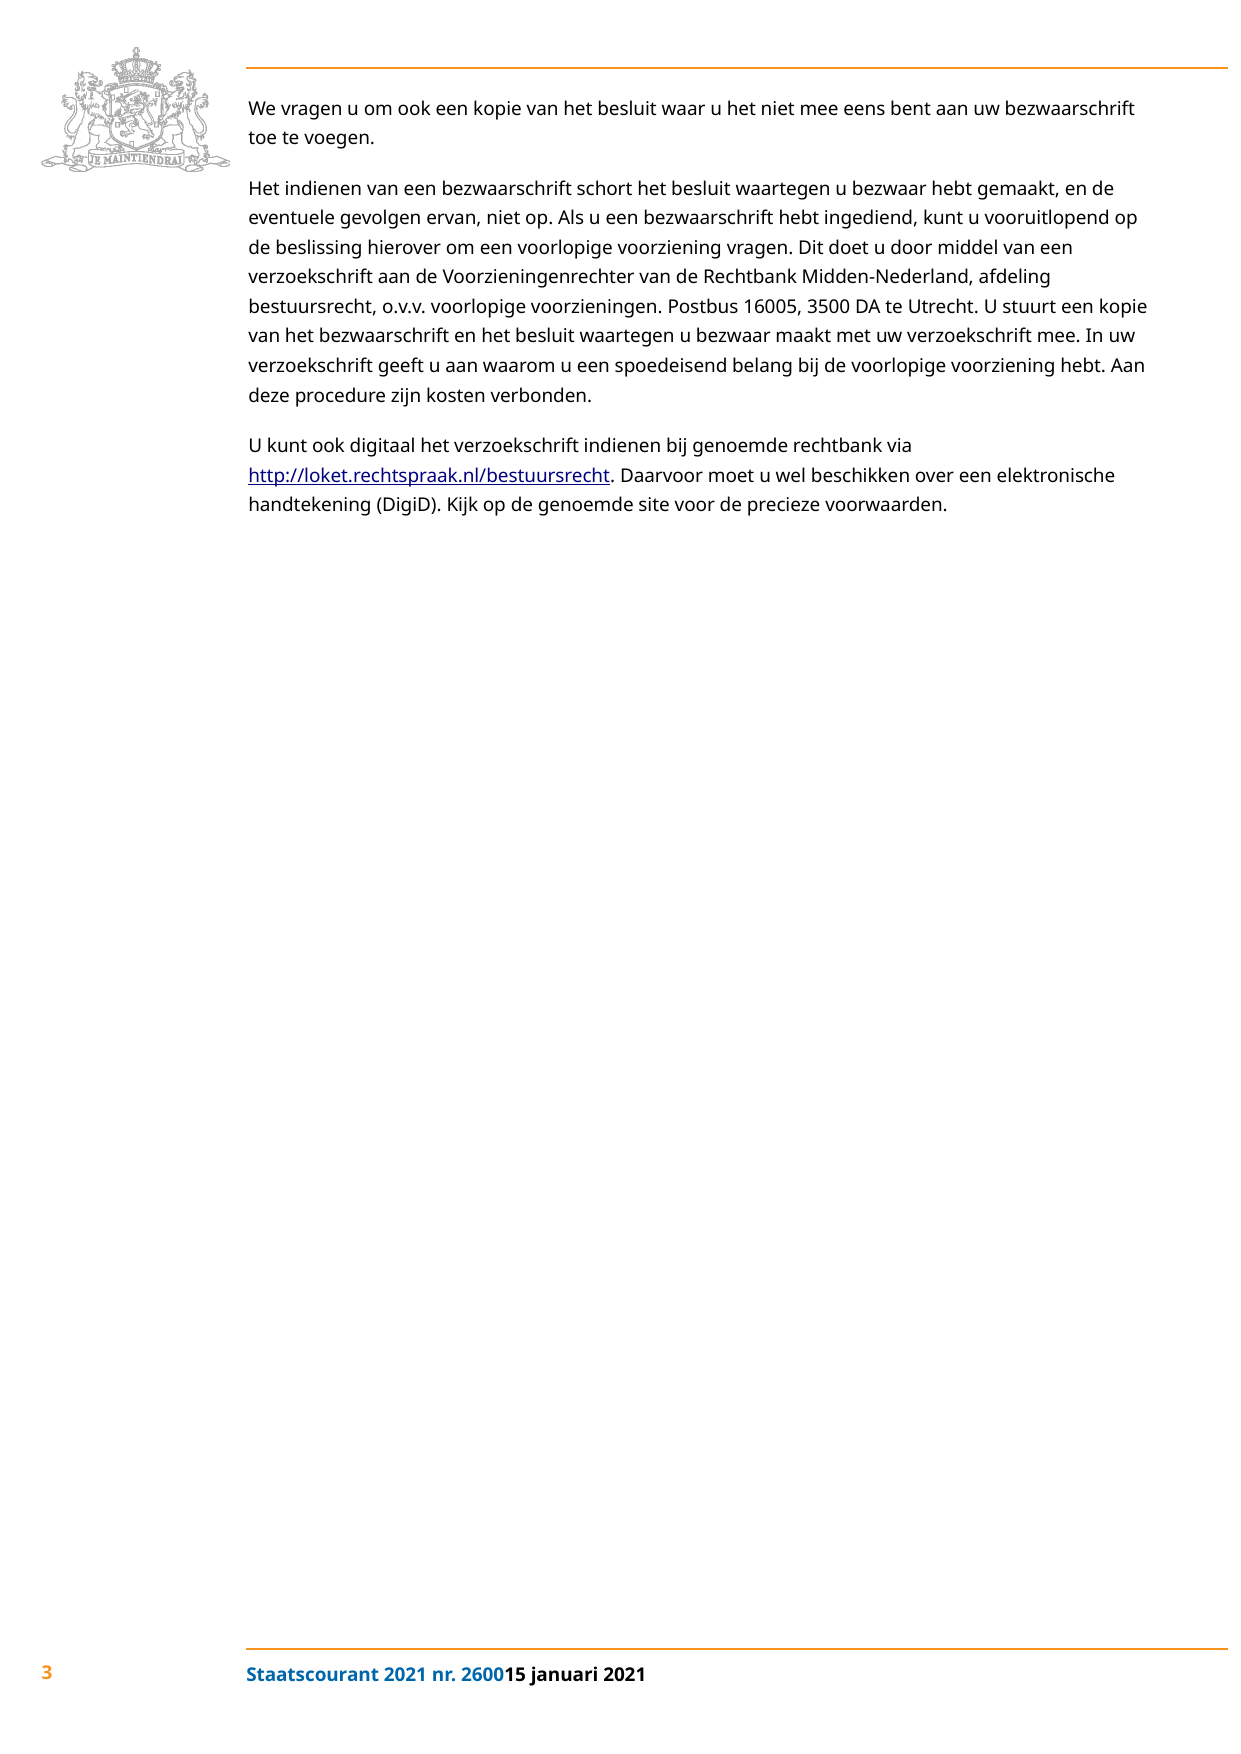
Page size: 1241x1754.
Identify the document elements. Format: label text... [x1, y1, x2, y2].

text U kunt ook digitaal het verzoekschrift indienen bij genoemde rechtbank via http://loket.rechtspraak.nl/bestuursrecht. Daarvoor moet u wel beschikken over een elektronische handtekening (DigiD). Kijk op de genoemde site voor de precieze voorwaarden. [248, 432, 1152, 517]
text Het indienen van een bezwaarschrift schort het besluit waartegen u bezwaar hebt gemaakt, en de eventuele gevolgen ervan, niet op. Als u een bezwaarschrift hebt ingediend, kunt u vooruitlopend op de beslissing hierover om een voorlopige voorziening vragen. Dit doet u door middel van een verzoekschrift aan de Voorzieningenrechter van de Rechtbank Midden-Nederland, afdeling bestuursrecht, o.v.v. voorlopige voorzieningen. Postbus 16005, 3500 DA te Utrecht. U stuurt een kopie van het bezwaarschrift en het besluit waartegen u bezwaar maakt met uw verzoekschrift mee. In uw verzoekschrift geeft u aan waarom u een spoedeisend belang bij de voorlopige voorziening hebt. Aan deze procedure zijn kosten verbonden. [248, 175, 1152, 408]
picture [41, 47, 231, 172]
text We vragen u om ook een kopie van het besluit waar u het niet mee eens bent aan uw bezwaarschrift toe te voegen. [248, 95, 1152, 150]
